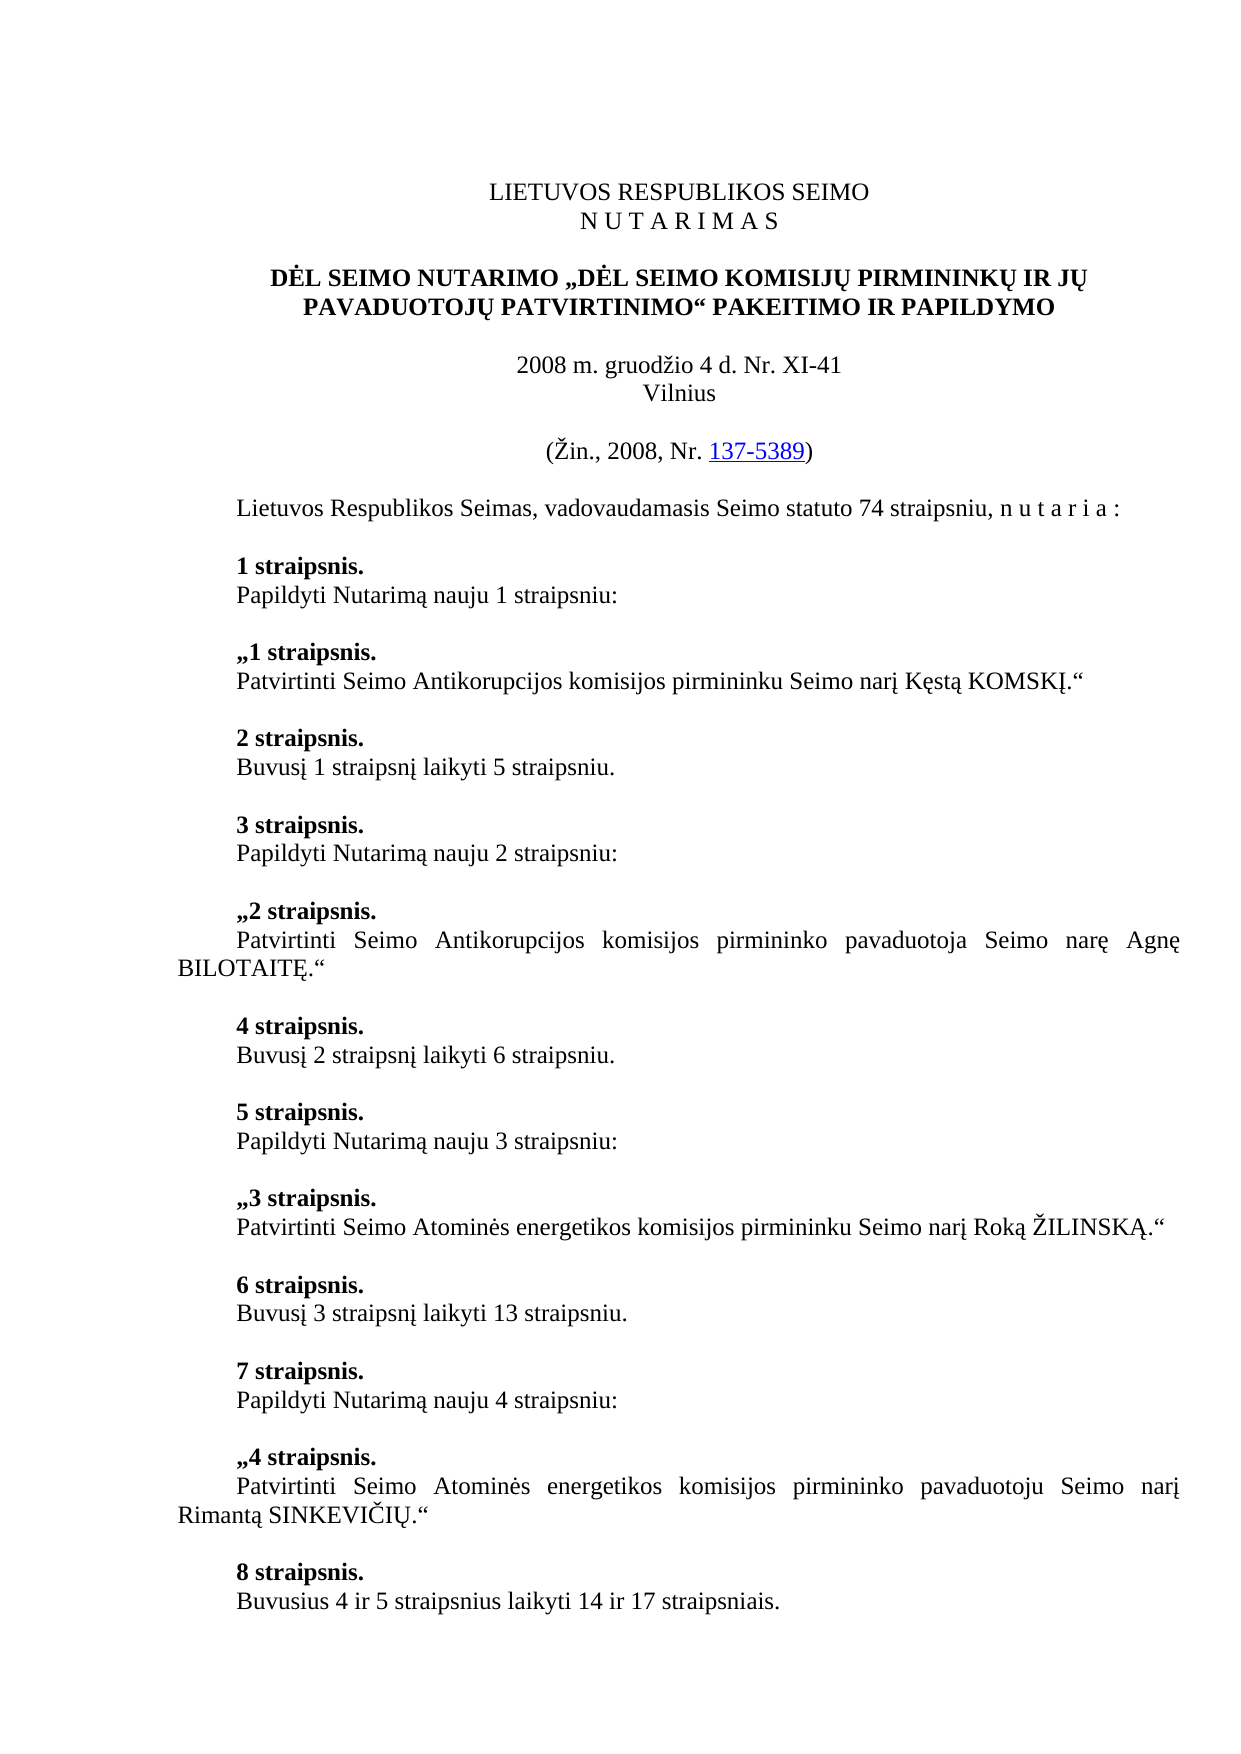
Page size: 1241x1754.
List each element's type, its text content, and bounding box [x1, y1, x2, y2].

text Buvusį 3 straipsnį laikyti 13 straipsniu. [177, 1298, 1181, 1327]
text Patvirtinti Seimo Antikorupcijos komisijos pirmininku Seimo narį Kęstą KOMSKĮ.“ [177, 666, 1181, 695]
text (Žin., 2008, Nr. 137-5389) [177, 436, 1181, 465]
text 8 straipsnis. [177, 1557, 1181, 1586]
text Lietuvos Respublikos Seimas, vadovaudamasis Seimo statuto 74 straipsniu, nutaria: [177, 493, 1181, 522]
text 3 straipsnis. [177, 810, 1181, 838]
text 1 straipsnis. [177, 551, 1181, 580]
text LIETUVOS RESPUBLIKOS SEIMO [177, 177, 1181, 206]
text 6 straipsnis. [177, 1270, 1181, 1298]
text 7 straipsnis. [177, 1356, 1181, 1385]
text Patvirtinti Seimo Atominės energetikos komisijos pirmininko pavaduotoju Seimo narį Rimantą SINKEVIČIŲ.“ [177, 1471, 1181, 1528]
text „4 straipsnis. [177, 1442, 1181, 1471]
text „1 straipsnis. [177, 637, 1181, 666]
text Buvusį 2 straipsnį laikyti 6 straipsniu. [177, 1040, 1181, 1068]
text Papildyti Nutarimą nauju 2 straipsniu: [177, 838, 1181, 867]
text „3 straipsnis. [177, 1183, 1181, 1212]
text Buvusį 1 straipsnį laikyti 5 straipsniu. [177, 752, 1181, 781]
text 2 straipsnis. [177, 723, 1181, 752]
text NUTARIMAS [177, 206, 1181, 235]
text 5 straipsnis. [177, 1097, 1181, 1126]
text Vilnius [177, 378, 1181, 407]
text 2008 m. gruodžio 4 d. Nr. XI-41 [177, 350, 1181, 378]
text Papildyti Nutarimą nauju 4 straipsniu: [177, 1385, 1181, 1413]
text DĖL SEIMO NUTARIMO „DĖL SEIMO KOMISIJŲ PIRMININKŲ IR JŲ PAVADUOTOJŲ PATVIRTINIMO“ PAKEITIMO IR PAPILDYMO [177, 263, 1181, 321]
text Papildyti Nutarimą nauju 1 straipsniu: [177, 580, 1181, 608]
text Patvirtinti Seimo Atominės energetikos komisijos pirmininku Seimo narį Roką ŽILINSKĄ.“ [177, 1212, 1181, 1241]
text Buvusius 4 ir 5 straipsnius laikyti 14 ir 17 straipsniais. [177, 1586, 1181, 1615]
text Patvirtinti Seimo Antikorupcijos komisijos pirmininko pavaduotoja Seimo narę Agnę BILOTAITĘ.“ [177, 925, 1181, 982]
text „2 straipsnis. [177, 896, 1181, 925]
text Papildyti Nutarimą nauju 3 straipsniu: [177, 1126, 1181, 1155]
text 4 straipsnis. [177, 1011, 1181, 1040]
